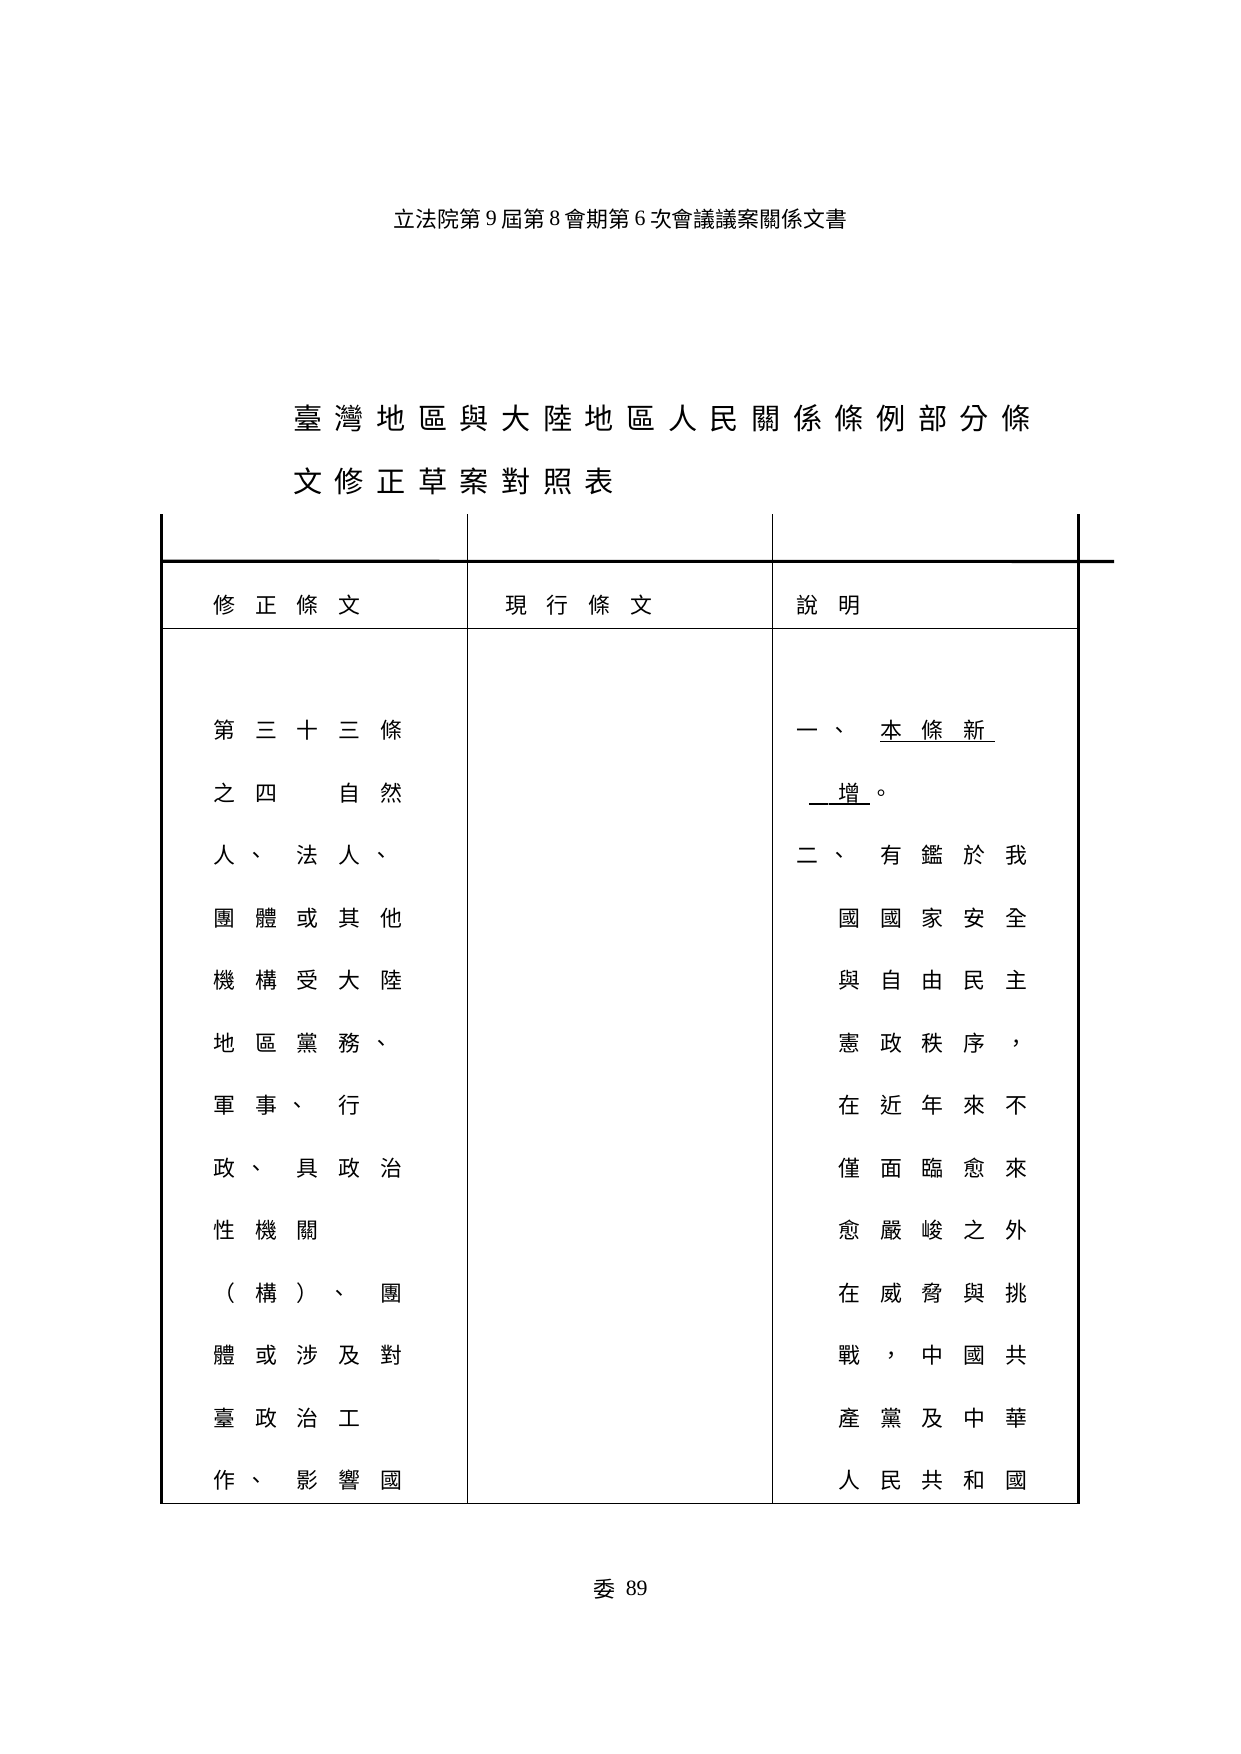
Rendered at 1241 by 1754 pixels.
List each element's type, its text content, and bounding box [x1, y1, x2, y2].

table_cell 第三十三條之四 自然人、法人、團體或其他機構受大陸地區黨務、軍事、行政、具政治性機關（構）、團體或涉及對臺政治工作、影響國 [163, 629, 467, 1503]
table_cell 說明 [773, 563, 1077, 628]
table_cell [773, 514, 1077, 559]
table_cell [163, 514, 467, 559]
table_cell 修正條文 [163, 563, 467, 628]
table_cell [468, 514, 772, 559]
table_cell 一、本條新增。 二、有鑑於我國國家安全與自由民主憲政秩序，在近年來不僅面臨愈來愈嚴峻之外在威脅與挑戰，中國共產黨及中華人民共和國 [773, 629, 1077, 1503]
table_header 臺灣地區與大陸地區人民關係條例部分條文修正草案對照表 [162, 313, 1078, 514]
table_cell [468, 629, 772, 1503]
table_cell 現行條文 [468, 563, 772, 628]
